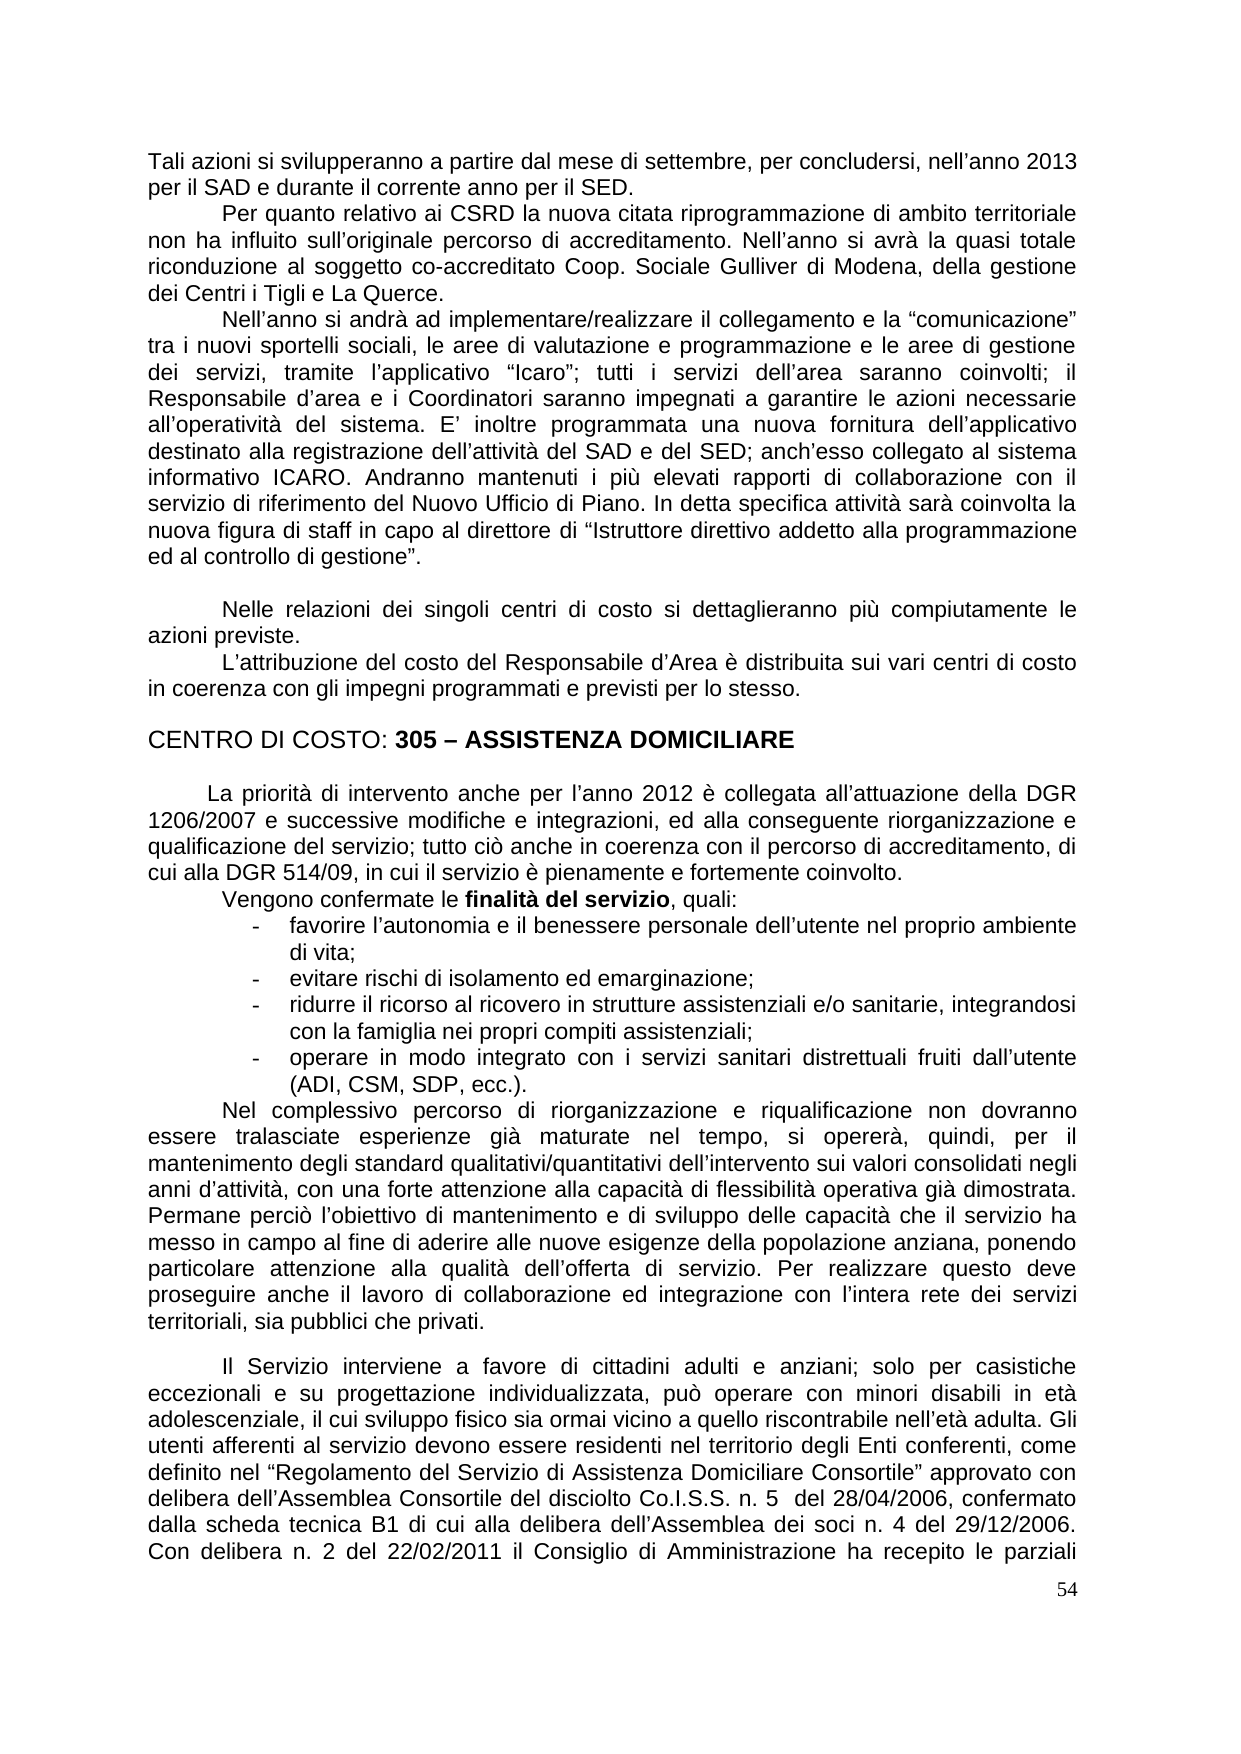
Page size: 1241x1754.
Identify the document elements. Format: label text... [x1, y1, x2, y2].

list ridurre il ricorso al ricovero in strutture assistenziali e/o sanitarie, integrandosi con la famiglia nei propri compiti assistenziali; [252, 991, 1078, 1044]
list evitare rischi di isolamento ed emarginazione; [252, 965, 1078, 991]
text Nel complessivo percorso di riorganizzazione e riqualificazione non dovranno essere tralasciate esperienze già maturate nel tempo, si opererà, quindi, per il mantenimento degli standard qualitativi/quantitativi dell’intervento sui valori consolidati negli anni d’attività, con una forte attenzione alla capacità di flessibilità operativa già dimostrata. Permane perciò l’obiettivo di mantenimento e di sviluppo delle capacità che il servizio ha messo in campo al fine di aderire alle nuove esigenze della popolazione anziana, ponendo particolare attenzione alla qualità dell’offerta di servizio. Per realizzare questo deve proseguire anche il lavoro di collaborazione ed integrazione con l’intera rete dei servizi territoriali, sia pubblici che privati. [148, 1097, 1078, 1334]
text CENTRO DI COSTO: 305 – ASSISTENZA DOMICILIARE [148, 725, 1078, 754]
text Nell’anno si andrà ad implementare/realizzare il collegamento e la “comunicazione” tra i nuovi sportelli sociali, le aree di valutazione e programmazione e le aree di gestione dei servizi, tramite l’applicativo “Icaro”; tutti i servizi dell’area saranno coinvolti; il Responsabile d’area e i Coordinatori saranno impegnati a garantire le azioni necessarie all’operatività del sistema. E’ inoltre programmata una nuova fornitura dell’applicativo destinato alla registrazione dell’attività del SAD e del SED; anch’esso collegato al sistema informativo ICARO. Andranno mantenuti i più elevati rapporti di collaborazione con il servizio di riferimento del Nuovo Ufficio di Piano. In detta specifica attività sarà coinvolta la nuova figura di staff in capo al direttore di “Istruttore direttivo addetto alla programmazione ed al controllo di gestione”. [148, 306, 1078, 569]
text Vengono confermate le finalità del servizio, quali: [148, 886, 1078, 912]
text Tali azioni si svilupperanno a partire dal mese di settembre, per concludersi, nell’anno 2013 per il SAD e durante il corrente anno per il SED. [148, 148, 1078, 200]
text Il Servizio interviene a favore di cittadini adulti e anziani; solo per casistiche eccezionali e su progettazione individualizzata, può operare con minori disabili in età adolescenziale, il cui sviluppo fisico sia ormai vicino a quello riscontrabile nell’età adulta. Gli utenti afferenti al servizio devono essere residenti nel territorio degli Enti conferenti, come definito nel “Regolamento del Servizio di Assistenza Domiciliare Consortile” approvato con delibera dell’Assemblea Consortile del disciolto Co.I.S.S. n. 5 del 28/04/2006, confermato dalla scheda tecnica B1 di cui alla delibera dell’Assemblea dei soci n. 4 del 29/12/2006. Con delibera n. 2 del 22/02/2011 il Consiglio di Amministrazione ha recepito le parziali [148, 1353, 1078, 1564]
list favorire l’autonomia e il benessere personale dell’utente nel proprio ambiente di vita; [252, 912, 1078, 965]
text La priorità di intervento anche per l’anno 2012 è collegata all’attuazione della DGR 1206/2007 e successive modifiche e integrazioni, ed alla conseguente riorganizzazione e qualificazione del servizio; tutto ciò anche in coerenza con il percorso di accreditamento, di cui alla DGR 514/09, in cui il servizio è pienamente e fortemente coinvolto. [148, 780, 1078, 886]
text Nelle relazioni dei singoli centri di costo si dettaglieranno più compiutamente le azioni previste. [148, 596, 1078, 648]
text Per quanto relativo ai CSRD la nuova citata riprogrammazione di ambito territoriale non ha influito sull’originale percorso di accreditamento. Nell’anno si avrà la quasi totale riconduzione al soggetto co-accreditato Coop. Sociale Gulliver di Modena, della gestione dei Centri i Tigli e La Querce. [148, 200, 1078, 306]
list operare in modo integrato con i servizi sanitari distrettuali fruiti dall’utente (ADI, CSM, SDP, ecc.). [252, 1044, 1078, 1097]
text L’attribuzione del costo del Responsabile d’Area è distribuita sui vari centri di costo in coerenza con gli impegni programmati e previsti per lo stesso. [148, 648, 1078, 701]
